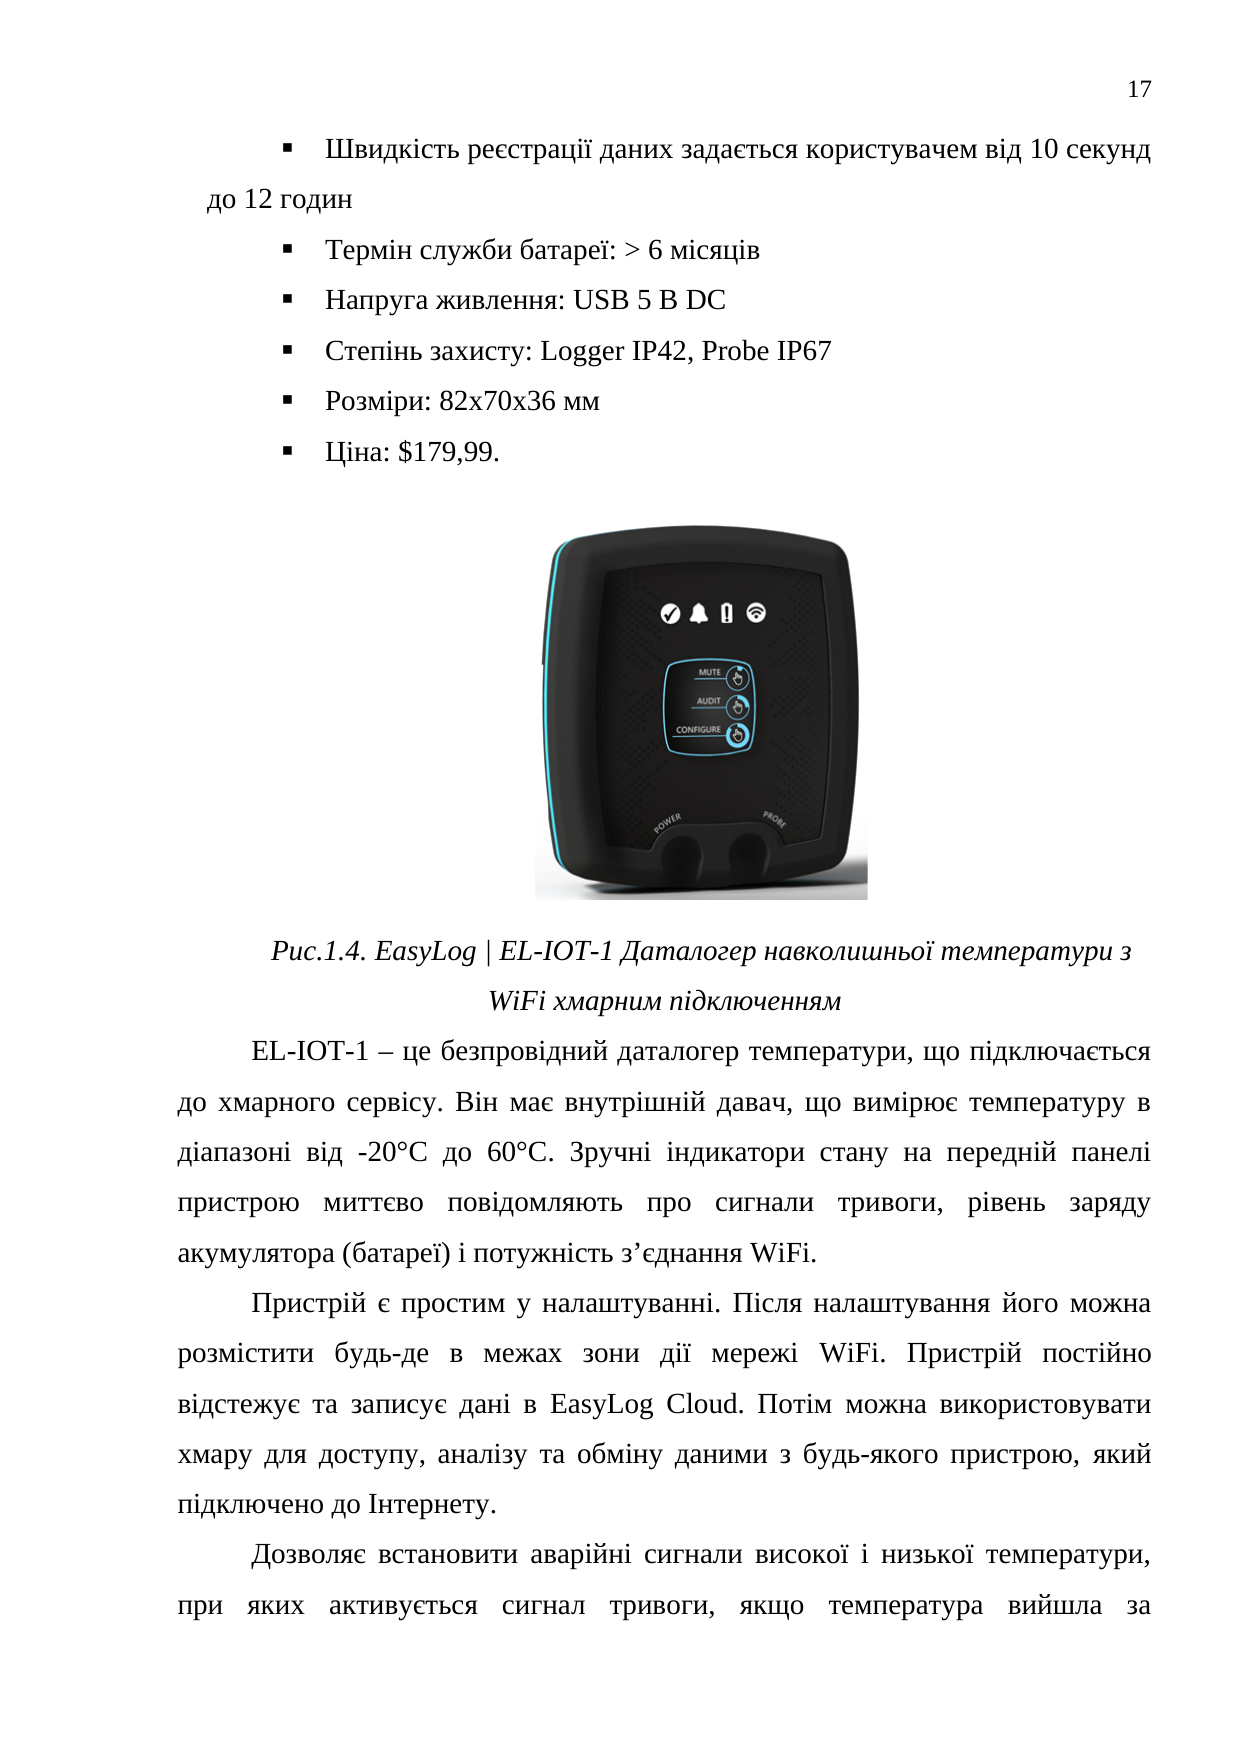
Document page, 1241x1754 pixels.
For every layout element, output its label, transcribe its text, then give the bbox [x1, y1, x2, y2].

list Ціна: $179,99. [207, 434, 1152, 467]
list Термін служби батареї: > 6 місяців [207, 232, 1152, 266]
list Розміри: 82x70x36 мм [207, 383, 1152, 417]
text Рис.1.4. EasyLog | EL-IOT-1 Даталогер навколишньої температури з WiFi хмарним підключенням [177, 933, 1152, 1017]
list Напруга живлення: USB 5 В DC [207, 282, 1152, 316]
text EL-IOT-1 – це безпровідний даталогер температури, що підключається до хмарного сервісу. Він має внутрішній давач, що вимірює температуру в діапазоні від -20°C до 60°C. Зручні індикатори стану на передній панелі пристрою миттєво повідомляють про сигнали тривоги, рівень заряду акумулятора (батареї) і потужність з’єднання WiFi. [177, 1033, 1152, 1268]
picture [535, 517, 868, 900]
text Пристрій є простим у налаштуванні. Після налаштування його можна розмістити будь-де в межах зони дії мережі WiFi. Пристрій постійно відстежує та записує дані в EasyLog Cloud. Потім можна використовувати хмару для доступу, аналізу та обміну даними з будь-якого пристрою, який підключено до Інтернету. [177, 1285, 1152, 1520]
text Дозволяє встановити аварійні сигнали високої і низької температури, при яких активується сигнал тривоги, якщо температура вийшла за [177, 1537, 1152, 1621]
list Швидкість реєстрації даних задається користувачем від 10 секунд до 12 годин [207, 131, 1152, 215]
list Степінь захисту: Logger IP42, Probe IP67 [207, 333, 1152, 366]
